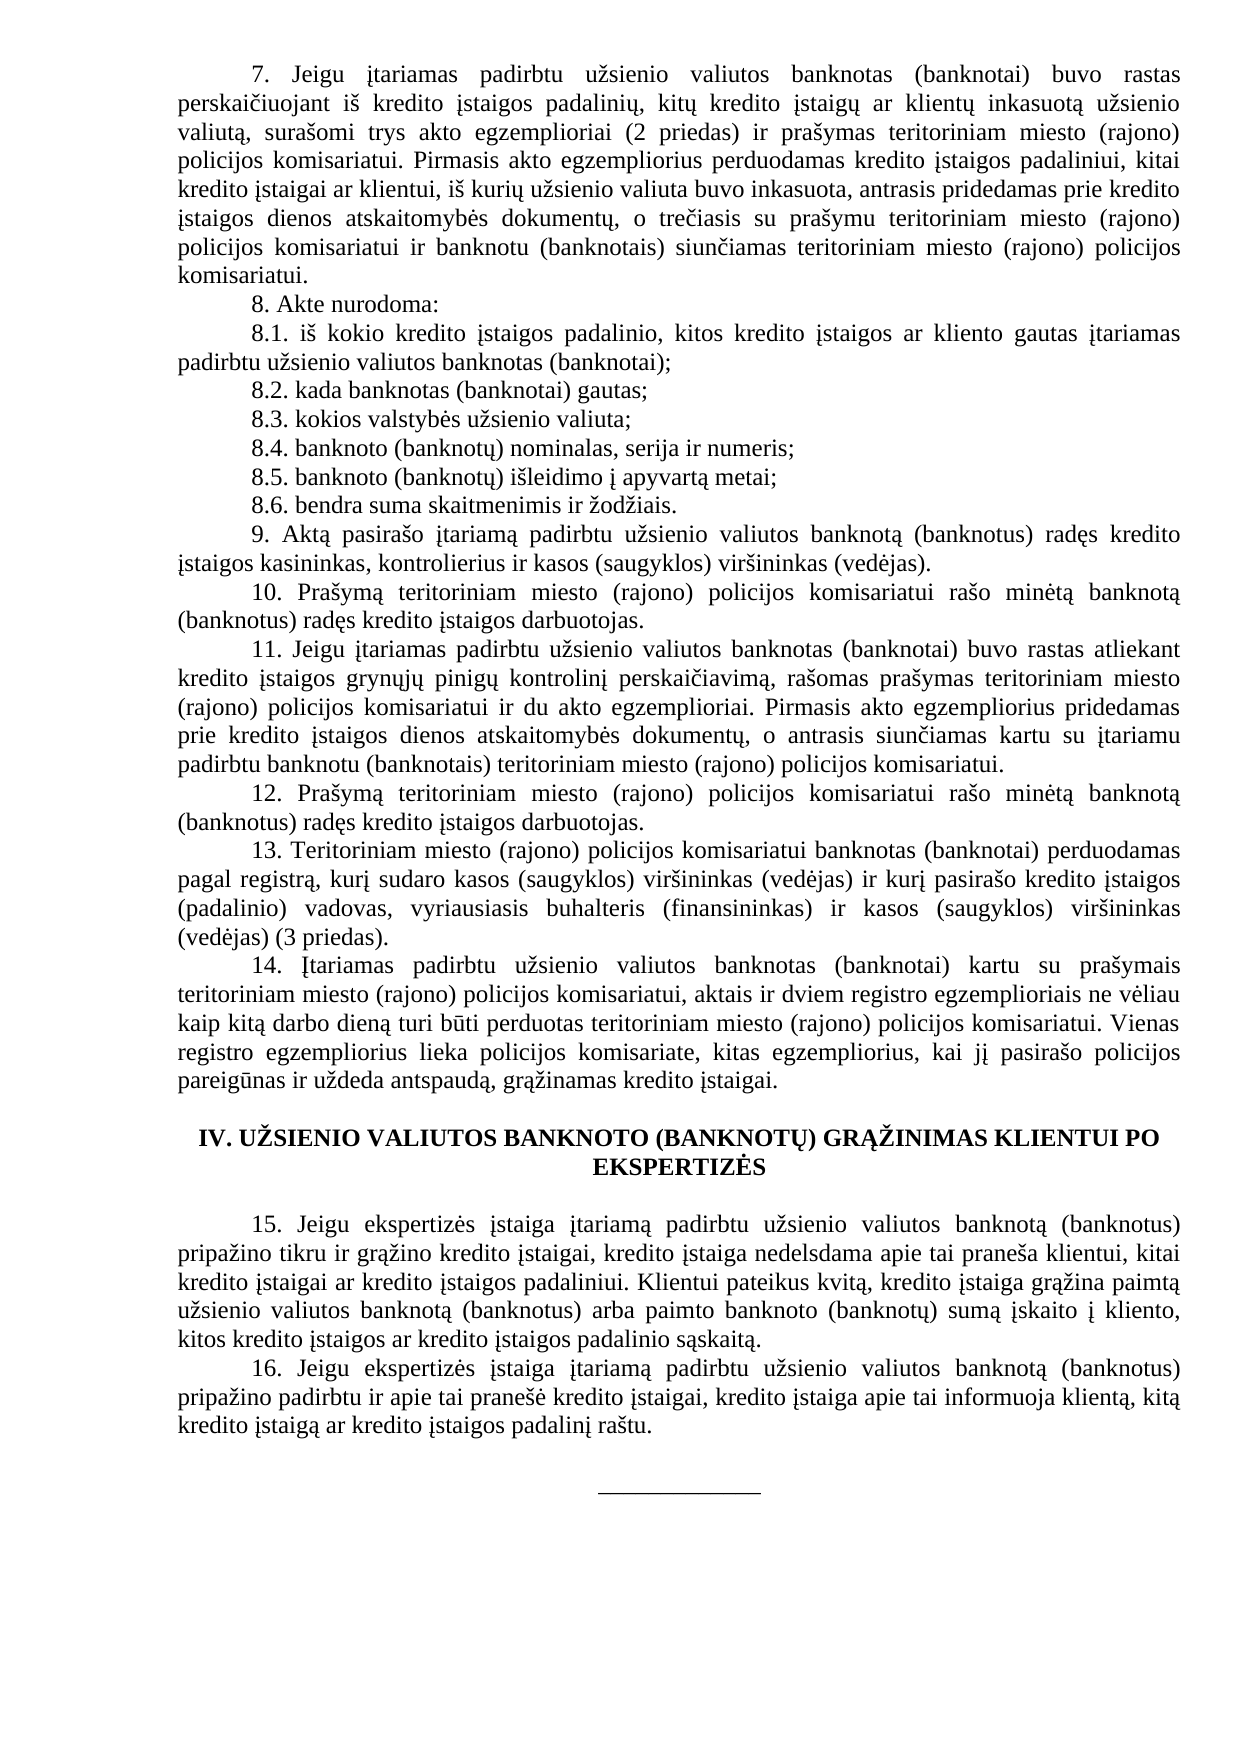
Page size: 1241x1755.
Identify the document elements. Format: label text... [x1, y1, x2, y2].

text 8.5. banknoto (banknotų) išleidimo į apyvartą metai; [177, 462, 1181, 490]
text 10. Prašymą teritoriniam miesto (rajono) policijos komisariatui rašo minėtą banknotą (banknotus) radęs kredito įstaigos darbuotojas. [177, 577, 1181, 634]
text 11. Jeigu įtariamas padirbtu užsienio valiutos banknotas (banknotai) buvo rastas atliekant kredito įstaigos grynųjų pinigų kontrolinį perskaičiavimą, rašomas prašymas teritoriniam miesto (rajono) policijos komisariatui ir du akto egzemplioriai. Pirmasis akto egzempliorius pridedamas prie kredito įstaigos dienos atskaitomybės dokumentų, o antrasis siunčiamas kartu su įtariamu padirbtu banknotu (banknotais) teritoriniam miesto (rajono) policijos komisariatui. [177, 634, 1181, 778]
text 13. Teritoriniam miesto (rajono) policijos komisariatui banknotas (banknotai) perduodamas pagal registrą, kurį sudaro kasos (saugyklos) viršininkas (vedėjas) ir kurį pasirašo kredito įstaigos (padalinio) vadovas, vyriausiasis buhalteris (finansininkas) ir kasos (saugyklos) viršininkas (vedėjas) (3 priedas). [177, 835, 1181, 950]
text 8.6. bendra suma skaitmenimis ir žodžiais. [177, 490, 1181, 519]
text 8. Akte nurodoma: [177, 289, 1181, 318]
text 7. Jeigu įtariamas padirbtu užsienio valiutos banknotas (banknotai) buvo rastas perskaičiuojant iš kredito įstaigos padalinių, kitų kredito įstaigų ar klientų inkasuotą užsienio valiutą, surašomi trys akto egzemplioriai (2 priedas) ir prašymas teritoriniam miesto (rajono) policijos komisariatui. Pirmasis akto egzempliorius perduodamas kredito įstaigos padaliniui, kitai kredito įstaigai ar klientui, iš kurių užsienio valiuta buvo inkasuota, antrasis pridedamas prie kredito įstaigos dienos atskaitomybės dokumentų, o trečiasis su prašymu teritoriniam miesto (rajono) policijos komisariatui ir banknotu (banknotais) siunčiamas teritoriniam miesto (rajono) policijos komisariatui. [177, 59, 1181, 289]
text IV. Užsienio valiutos banknoto (banknotų) grąžinimas klientui po ekspertizės [177, 1123, 1181, 1180]
text _____________ [177, 1468, 1181, 1497]
text 8.2. kada banknotas (banknotai) gautas; [177, 375, 1181, 404]
text 8.3. kokios valstybės užsienio valiuta; [177, 404, 1181, 433]
text 12. Prašymą teritoriniam miesto (rajono) policijos komisariatui rašo minėtą banknotą (banknotus) radęs kredito įstaigos darbuotojas. [177, 778, 1181, 835]
text 15. Jeigu ekspertizės įstaiga įtariamą padirbtu užsienio valiutos banknotą (banknotus) pripažino tikru ir grąžino kredito įstaigai, kredito įstaiga nedelsdama apie tai praneša klientui, kitai kredito įstaigai ar kredito įstaigos padaliniui. Klientui pateikus kvitą, kredito įstaiga grąžina paimtą užsienio valiutos banknotą (banknotus) arba paimto banknoto (banknotų) sumą įskaito į kliento, kitos kredito įstaigos ar kredito įstaigos padalinio sąskaitą. [177, 1209, 1181, 1353]
text 16. Jeigu ekspertizės įstaiga įtariamą padirbtu užsienio valiutos banknotą (banknotus) pripažino padirbtu ir apie tai pranešė kredito įstaigai, kredito įstaiga apie tai informuoja klientą, kitą kredito įstaigą ar kredito įstaigos padalinį raštu. [177, 1353, 1181, 1439]
text 8.4. banknoto (banknotų) nominalas, serija ir numeris; [177, 433, 1181, 462]
text 9. Aktą pasirašo įtariamą padirbtu užsienio valiutos banknotą (banknotus) radęs kredito įstaigos kasininkas, kontrolierius ir kasos (saugyklos) viršininkas (vedėjas). [177, 519, 1181, 577]
text 14. Įtariamas padirbtu užsienio valiutos banknotas (banknotai) kartu su prašymais teritoriniam miesto (rajono) policijos komisariatui, aktais ir dviem registro egzemplioriais ne vėliau kaip kitą darbo dieną turi būti perduotas teritoriniam miesto (rajono) policijos komisariatui. Vienas registro egzempliorius lieka policijos komisariate, kitas egzempliorius, kai jį pasirašo policijos pareigūnas ir uždeda antspaudą, grąžinamas kredito įstaigai. [177, 950, 1181, 1094]
text 8.1. iš kokio kredito įstaigos padalinio, kitos kredito įstaigos ar kliento gautas įtariamas padirbtu užsienio valiutos banknotas (banknotai); [177, 318, 1181, 375]
